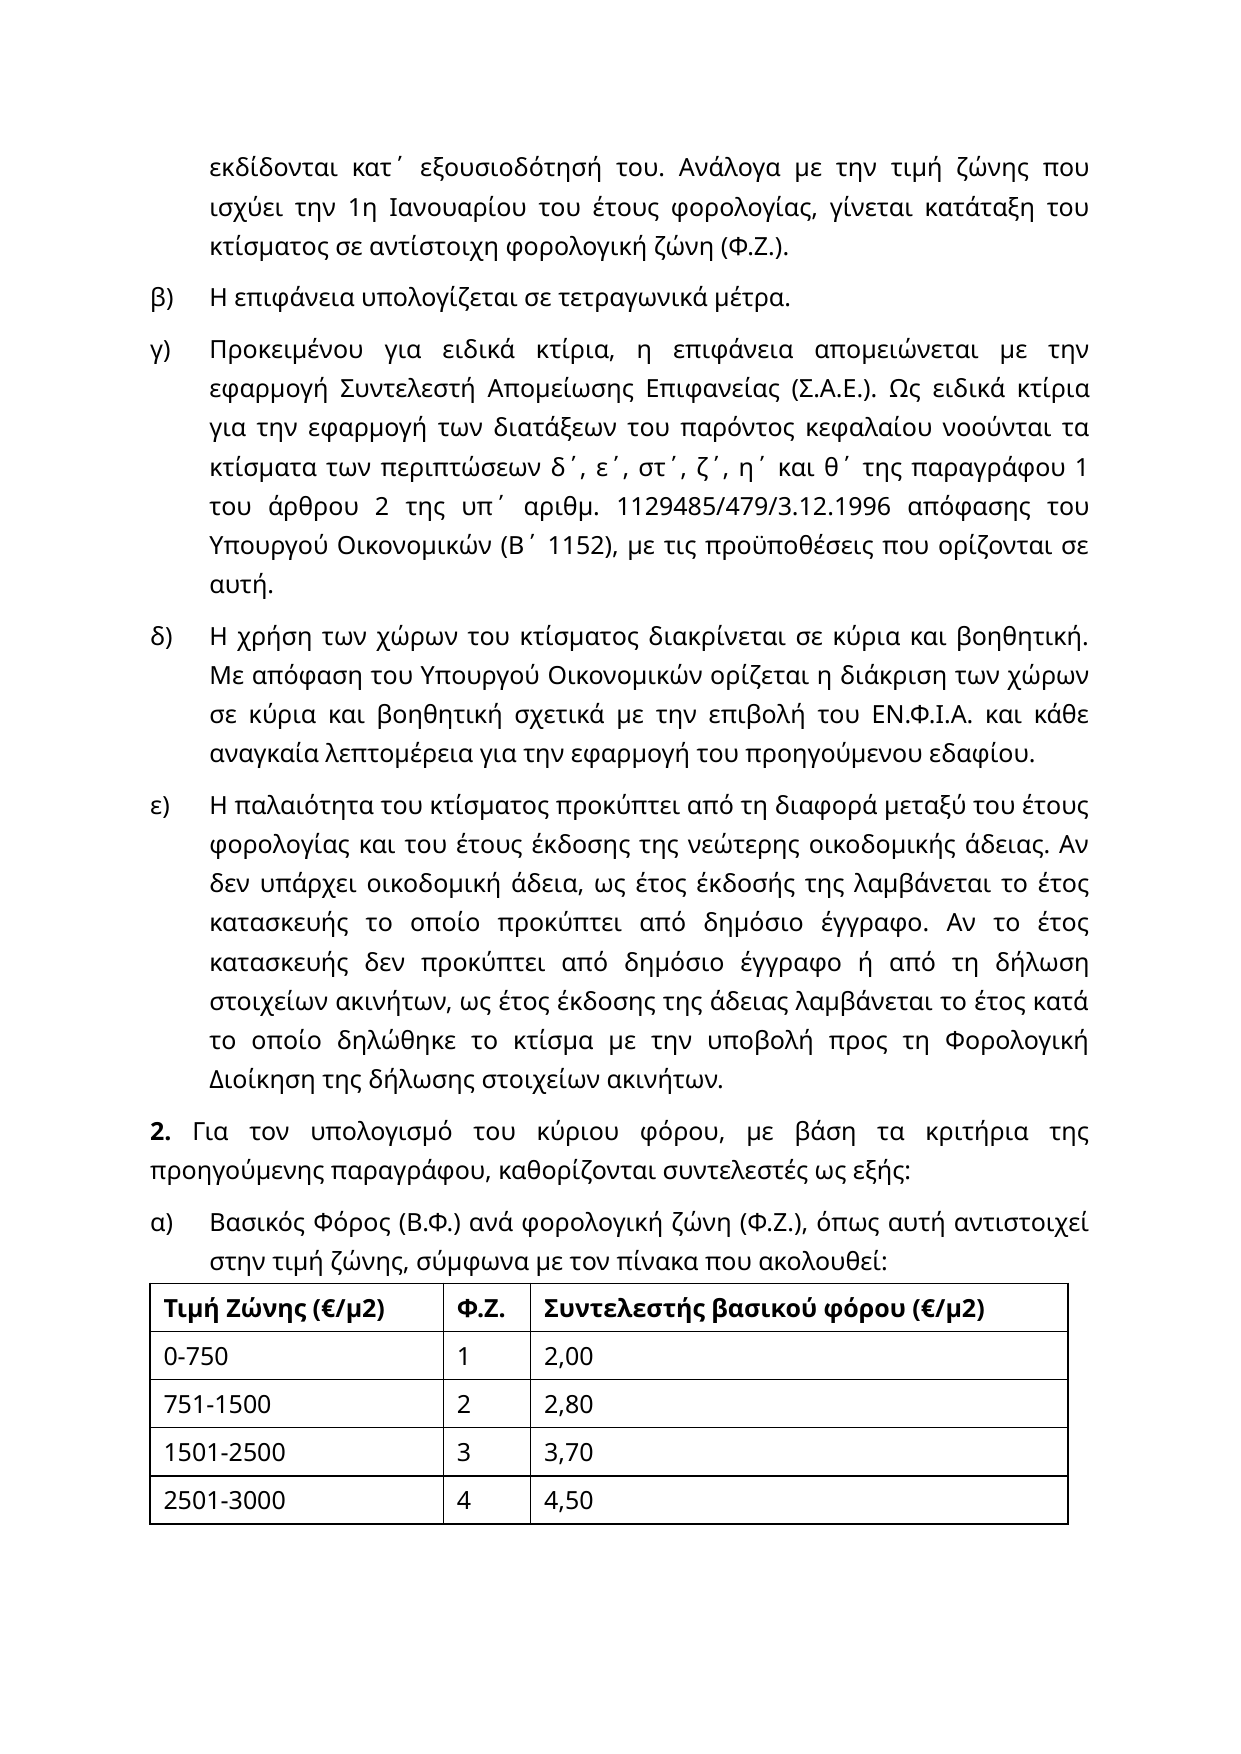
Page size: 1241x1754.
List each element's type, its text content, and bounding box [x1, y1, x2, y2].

list ε) Η παλαιότητα του κτίσματος προκύπτει από τη διαφορά μεταξύ του έτους φορολογίας και του έτους έκδοσης της νεώτερης οικοδομικής άδειας. Αν δεν υπάρχει οικοδομική άδεια, ως έτος έκδοσής της λαμβάνεται το έτος κατασκευής το οποίο προκύπτει από δημόσιο έγγραφο. Αν το έτος κατασκευής δεν προκύπτει από δημόσιο έγγραφο ή από τη δήλωση στοιχείων ακινήτων, ως έτος έκδοσης της άδειας λαμβάνεται το έτος κατά το οποίο δηλώθηκε το κτίσμα με την υποβολή προς τη Φορολογική Διοίκηση της δήλωσης στοιχείων ακινήτων. [150, 787, 1090, 1096]
table_header Συντελεστής βασικού φόρου (€/µ2) [531, 1284, 1067, 1331]
text 2. Για τον υπολογισμό του κύριου φόρου, με βάση τα κριτήρια της προηγούμενης παραγράφου, καθορίζονται συντελεστές ως εξής: [150, 1113, 1090, 1187]
table_cell 1 [444, 1332, 530, 1379]
table_cell 0-750 [151, 1332, 443, 1379]
table_cell 2,00 [531, 1332, 1067, 1379]
list γ) Προκειμένου για ειδικά κτίρια, η επιφάνεια απομειώνεται με την εφαρμογή Συντελεστή Απομείωσης Επιφανείας (Σ.Α.Ε.). Ως ειδικά κτίρια για την εφαρμογή των διατάξεων του παρόντος κεφαλαίου νοούνται τα κτίσματα των περιπτώσεων δ΄, ε΄, στ΄, ζ΄, η΄ και θ΄ της παραγράφου 1 του άρθρου 2 της υπ΄ αριθμ. 1129485/479/3.12.1996 απόφασης του Υπουργού Οικονομικών (Β΄ 1152), με τις προϋποθέσεις που ορίζονται σε αυτή. [150, 332, 1090, 601]
table_cell 2,80 [531, 1380, 1067, 1427]
table_cell 4,50 [531, 1477, 1067, 1523]
table_cell 2501-3000 [151, 1477, 443, 1523]
list α) Βασικός Φόρος (Β.Φ.) ανά φορολογική ζώνη (Φ.Ζ.), όπως αυτή αντιστοιχεί στην τιμή ζώνης, σύμφωνα με τον πίνακα που ακολουθεί: [150, 1204, 1090, 1277]
table_header Φ.Ζ. [444, 1284, 530, 1331]
table_header Τιµή Ζώνης (€/µ2) [151, 1284, 443, 1331]
table_cell 751-1500 [151, 1380, 443, 1427]
table_cell 2 [444, 1380, 530, 1427]
table_cell 3 [444, 1428, 530, 1475]
table_cell 1501-2500 [151, 1428, 443, 1475]
list εκδίδονται κατ΄ εξουσιοδότησή του. Ανάλογα με την τιμή ζώνης που ισχύει την 1η Ιανουαρίου του έτους φορολογίας, γίνεται κατάταξη του κτίσματος σε αντίστοιχη φορολογική ζώνη (Φ.Ζ.). [150, 150, 1090, 262]
table_cell 4 [444, 1477, 530, 1523]
list β) Η επιφάνεια υπολογίζεται σε τετραγωνικά μέτρα. [150, 280, 1090, 314]
list δ) Η χρήση των χώρων του κτίσματος διακρίνεται σε κύρια και βοηθητική. Με απόφαση του Υπουργού Οικονομικών ορίζεται η διάκριση των χώρων σε κύρια και βοηθητική σχετικά με την επιβολή του ΕΝ.Φ.Ι.Α. και κάθε αναγκαία λεπτομέρεια για την εφαρμογή του προηγούμενου εδαφίου. [150, 618, 1090, 770]
table_cell 3,70 [531, 1428, 1067, 1475]
